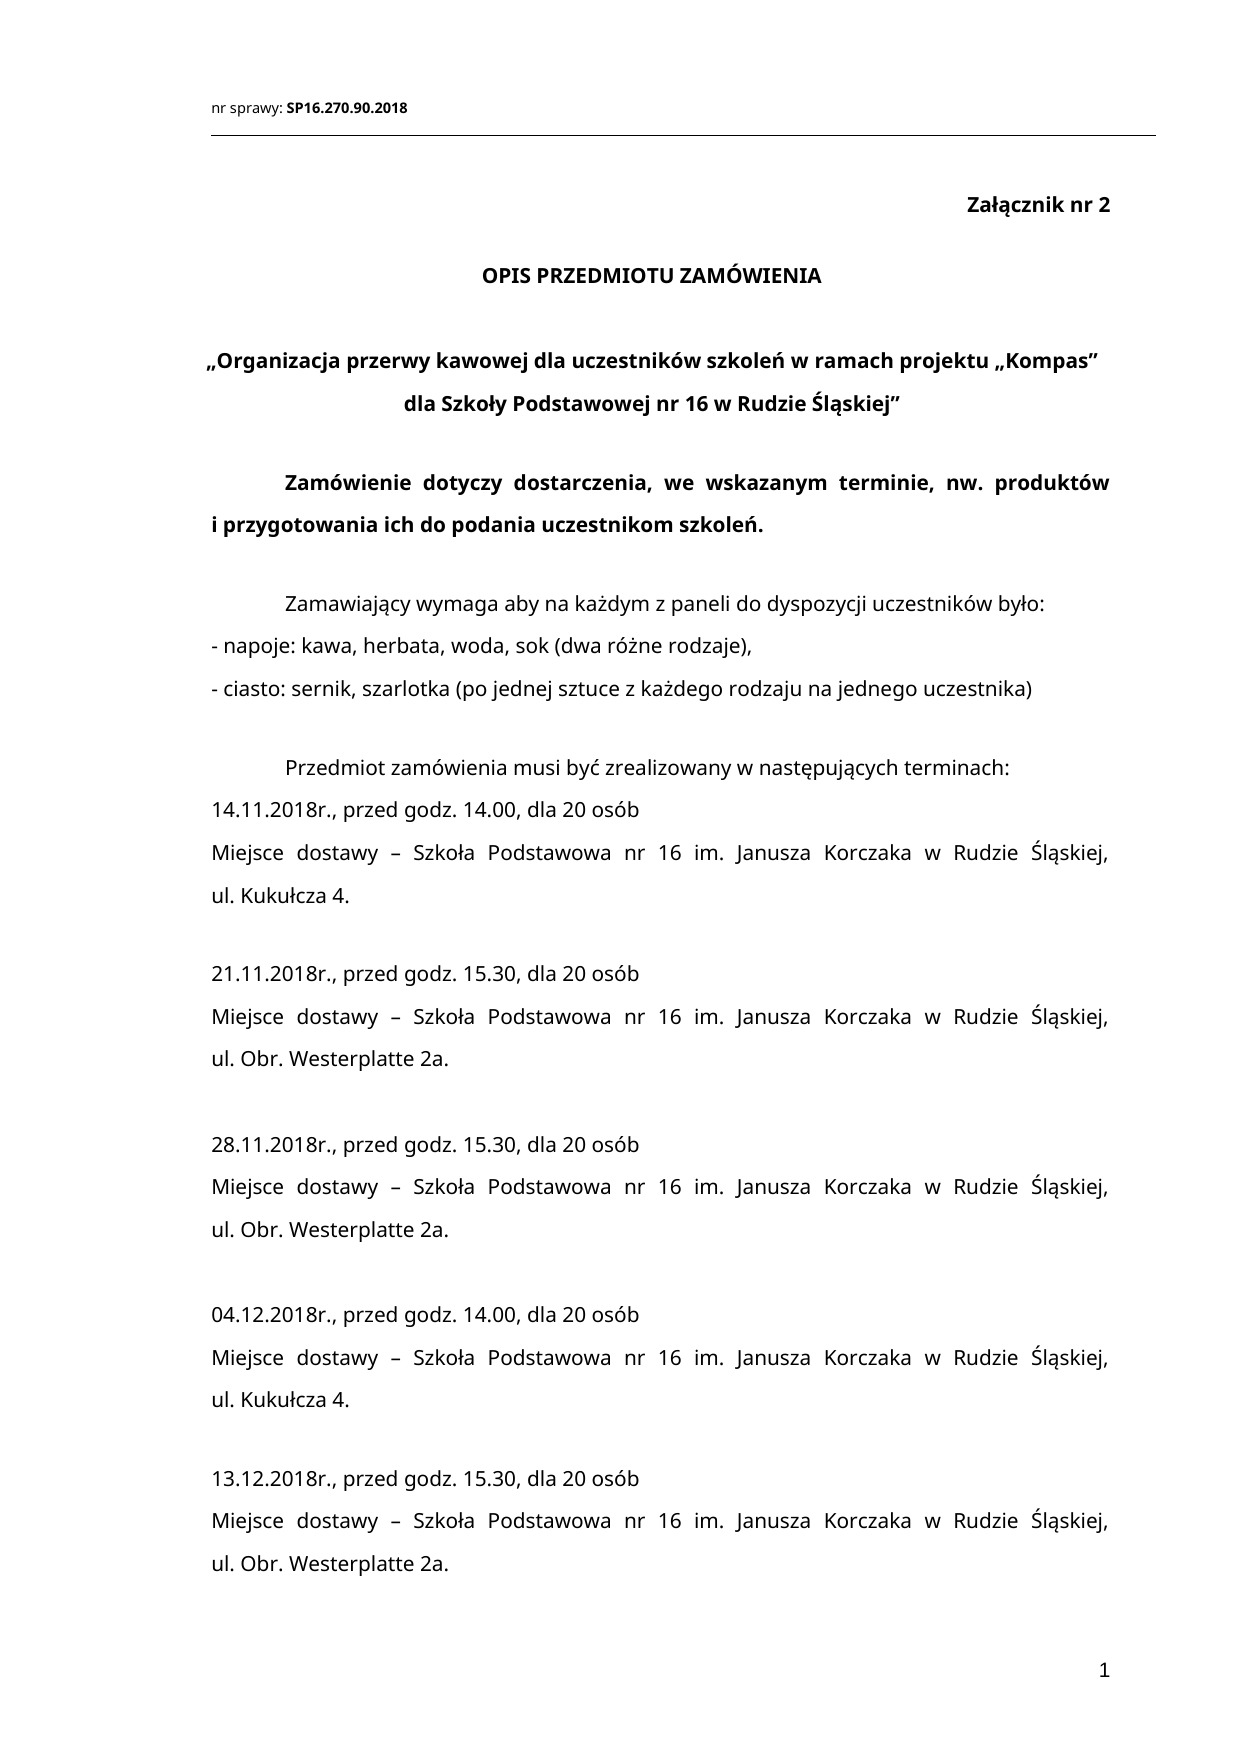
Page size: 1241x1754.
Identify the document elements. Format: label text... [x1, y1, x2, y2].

text Zamówienie dotyczy dostarczenia, we wskazanym terminie, nw. produktów i przygotowania ich do podania uczestnikom szkoleń. [211, 468, 1110, 539]
text Załącznik nr 2 [211, 190, 1110, 219]
text - napoje: kawa, herbata, woda, sok (dwa różne rodzaje), [211, 632, 1110, 660]
text 21.11.2018r., przed godz. 15.30, dla 20 osób [211, 959, 1110, 988]
text OPIS PRZEDMIOTU ZAMÓWIENIA [196, 261, 1107, 290]
text Miejsce dostawy – Szkoła Podstawowa nr 16 im. Janusza Korczaka w Rudzie Śląskiej, ul. Kukułcza 4. [211, 838, 1110, 909]
text 04.12.2018r., przed godz. 14.00, dla 20 osób [211, 1300, 1110, 1329]
text Miejsce dostawy – Szkoła Podstawowa nr 16 im. Janusza Korczaka w Rudzie Śląskiej, ul. Obr. Westerplatte 2a. [211, 1507, 1110, 1578]
text Miejsce dostawy – Szkoła Podstawowa nr 16 im. Janusza Korczaka w Rudzie Śląskiej, ul. Obr. Westerplatte 2a. [211, 1172, 1110, 1243]
text 14.11.2018r., przed godz. 14.00, dla 20 osób [211, 796, 1110, 824]
text Zamawiający wymaga aby na każdym z paneli do dyspozycji uczestników było: [211, 589, 1110, 617]
text 13.12.2018r., przed godz. 15.30, dla 20 osób [211, 1464, 1110, 1492]
text Miejsce dostawy – Szkoła Podstawowa nr 16 im. Janusza Korczaka w Rudzie Śląskiej, ul. Kukułcza 4. [211, 1343, 1110, 1414]
text Miejsce dostawy – Szkoła Podstawowa nr 16 im. Janusza Korczaka w Rudzie Śląskiej, ul. Obr. Westerplatte 2a. [211, 1002, 1110, 1073]
text Przedmiot zamówienia musi być zrealizowany w następujących terminach: [211, 753, 1110, 781]
text - ciasto: sernik, szarlotka (po jednej sztuce z każdego rodzaju na jednego uczestnika) [211, 674, 1110, 703]
text „Organizacja przerwy kawowej dla uczestników szkoleń w ramach projektu „Kompas” dla Szkoły Podstawowej nr 16 w Rudzie Śląskiej” [196, 347, 1107, 418]
text 28.11.2018r., przed godz. 15.30, dla 20 osób [211, 1130, 1110, 1158]
